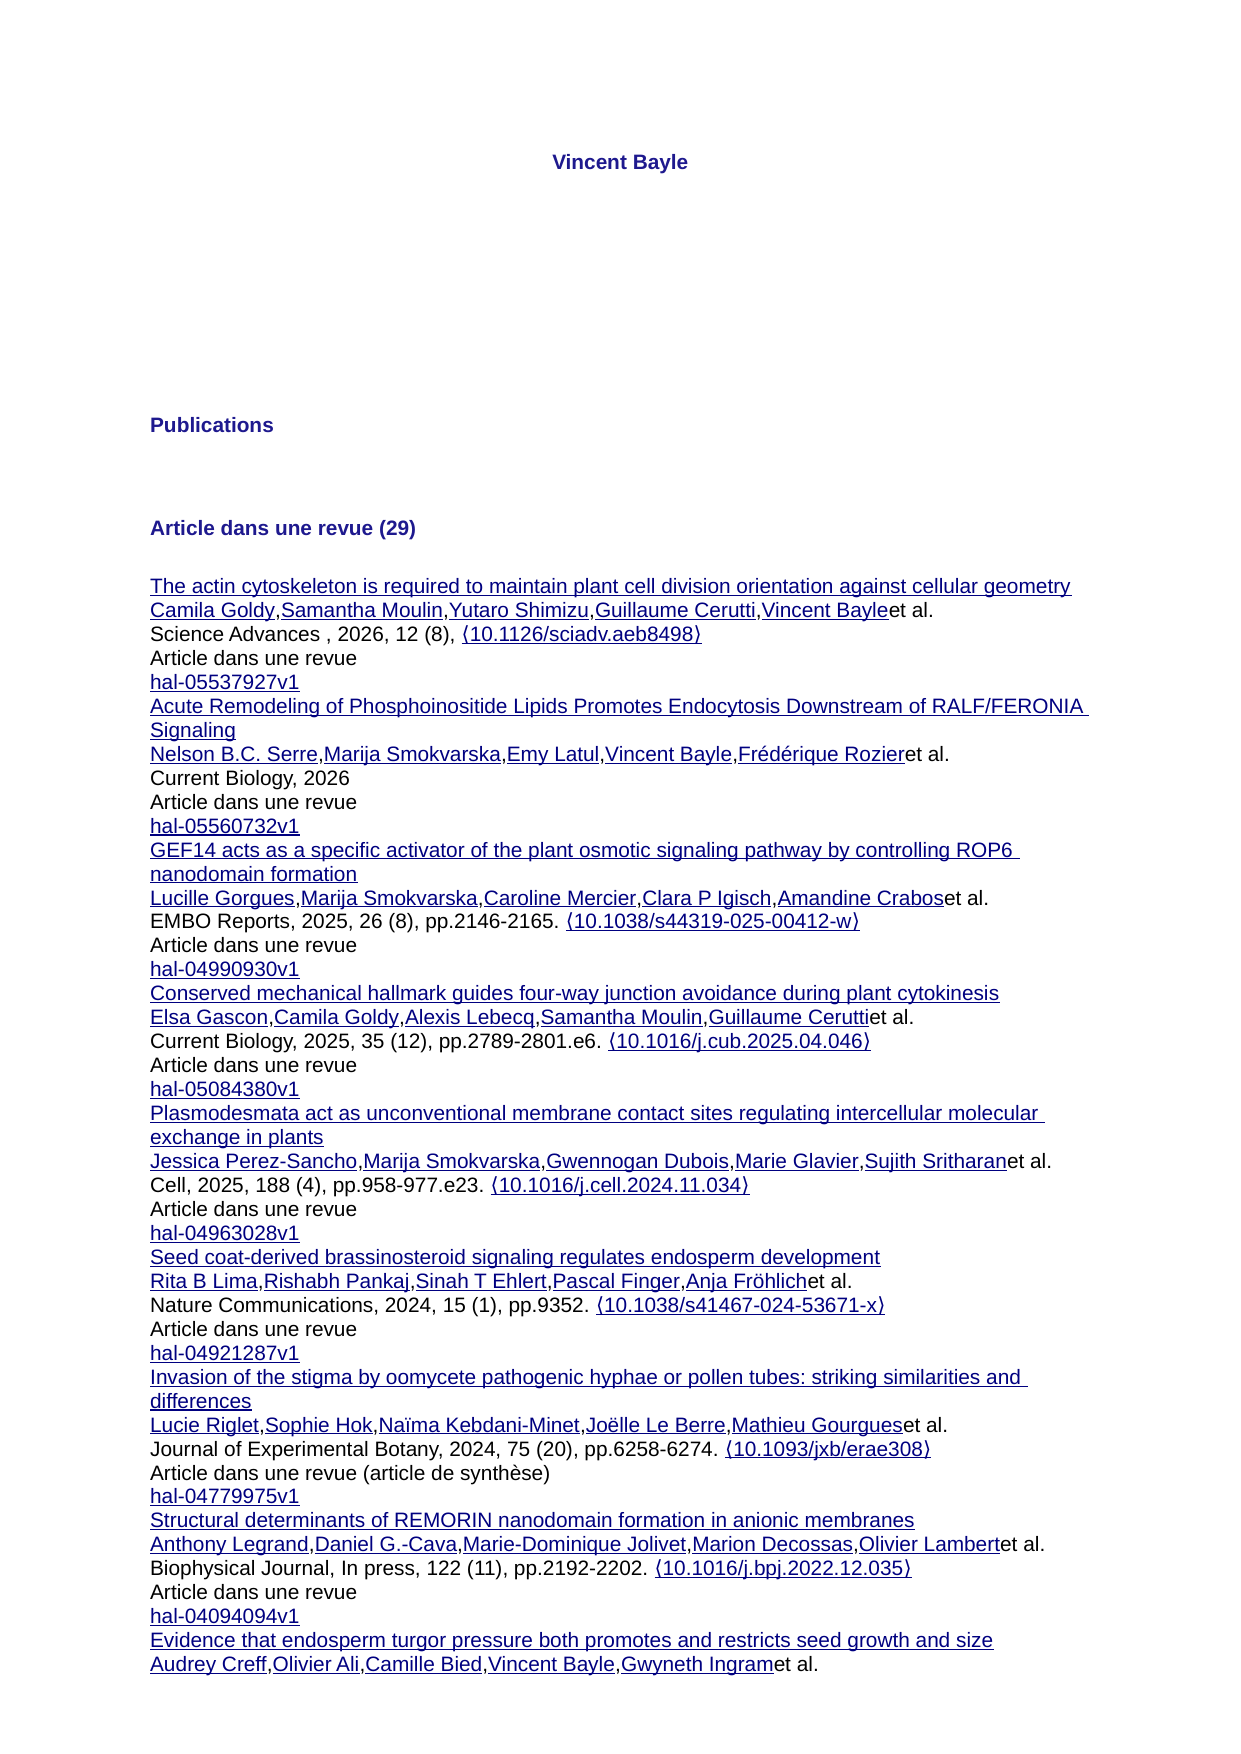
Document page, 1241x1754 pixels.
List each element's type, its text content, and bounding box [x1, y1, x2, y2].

subtitle Article dans une revue (29) [150, 516, 1090, 539]
table_cell Acute Remodeling of Phosphoinositide Lipids Promotes Endocytosis Downstream of RALF/FERONIA Signaling Nelson B.C. Serre,Marija Smokvarska,Emy Latul,Vincent Bayle,Frédérique Rozieret al. Current Biology, 2026 Article dans une revue hal-05560732v1 [150, 694, 1090, 837]
table_cell Plasmodesmata act as unconventional membrane contact sites regulating intercellular molecular exchange in plants Jessica Perez-Sancho,Marija Smokvarska,Gwennogan Dubois,Marie Glavier,Sujith Sritharanet al. Cell, 2025, 188 (4), pp.958-977.e23. ⟨10.1016/j.cell.2024.11.034⟩ Article dans une revue hal-04963028v1 [150, 1101, 1090, 1245]
table_cell GEF14 acts as a specific activator of the plant osmotic signaling pathway by controlling ROP6 nanodomain formation Lucille Gorgues,Marija Smokvarska,Caroline Mercier,Clara P Igisch,Amandine Craboset al. EMBO Reports, 2025, 26 (8), pp.2146-2165. ⟨10.1038/s44319-025-00412-w⟩ Article dans une revue hal-04990930v1 [150, 838, 1090, 981]
table_header The actin cytoskeleton is required to maintain plant cell division orientation against cellular geometry Camila Goldy,Samantha Moulin,Yutaro Shimizu,Guillaume Cerutti,Vincent Bayleet al. Science Advances , 2026, 12 (8), ⟨10.1126/sciadv.aeb8498⟩ Article dans une revue hal-05537927v1 [150, 574, 1090, 694]
subtitle Vincent Bayle [150, 150, 1090, 174]
table_cell Conserved mechanical hallmark guides four-way junction avoidance during plant cytokinesis Elsa Gascon,Camila Goldy,Alexis Lebecq,Samantha Moulin,Guillaume Ceruttiet al. Current Biology, 2025, 35 (12), pp.2789-2801.e6. ⟨10.1016/j.cub.2025.04.046⟩ Article dans une revue hal-05084380v1 [150, 981, 1090, 1101]
table_cell Structural determinants of REMORIN nanodomain formation in anionic membranes Anthony Legrand,Daniel G.-Cava,Marie-Dominique Jolivet,Marion Decossas,Olivier Lambertet al. Biophysical Journal, In press, 122 (11), pp.2192-2202. ⟨10.1016/j.bpj.2022.12.035⟩ Article dans une revue hal-04094094v1 [150, 1508, 1090, 1628]
table_cell Invasion of the stigma by oomycete pathogenic hyphae or pollen tubes: striking similarities and differences Lucie Riglet,Sophie Hok,Naïma Kebdani-Minet,Joëlle Le Berre,Mathieu Gourgueset al. Journal of Experimental Botany, 2024, 75 (20), pp.6258-6274. ⟨10.1093/jxb/erae308⟩ Article dans une revue (article de synthèse) hal-04779975v1 [150, 1365, 1090, 1508]
table_cell Evidence that endosperm turgor pressure both promotes and restricts seed growth and size Audrey Creff,Olivier Ali,Camille Bied,Vincent Bayle,Gwyneth Ingramet al. [150, 1628, 1090, 1676]
subtitle Publications [150, 412, 1090, 436]
table_cell Seed coat-derived brassinosteroid signaling regulates endosperm development Rita B Lima,Rishabh Pankaj,Sinah T Ehlert,Pascal Finger,Anja Fröhlichet al. Nature Communications, 2024, 15 (1), pp.9352. ⟨10.1038/s41467-024-53671-x⟩ Article dans une revue hal-04921287v1 [150, 1245, 1090, 1364]
